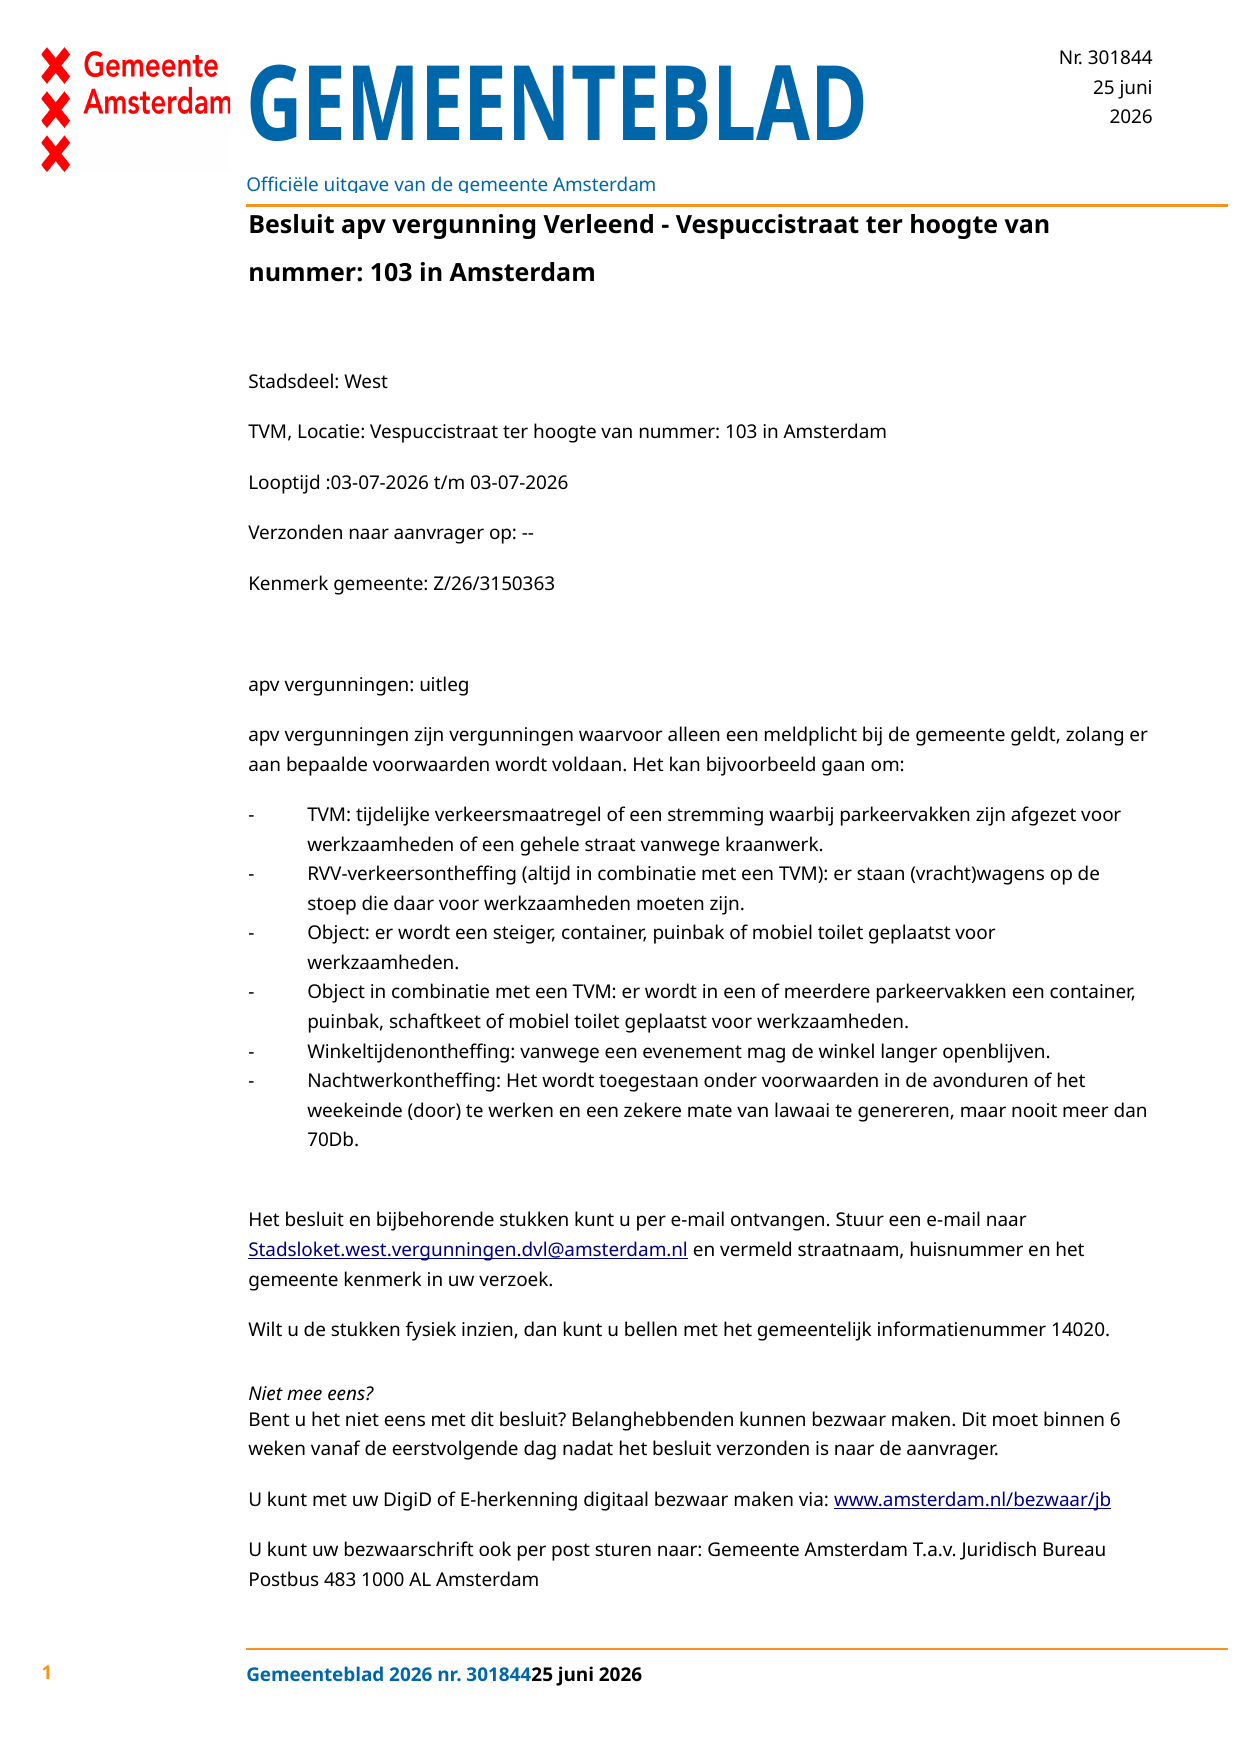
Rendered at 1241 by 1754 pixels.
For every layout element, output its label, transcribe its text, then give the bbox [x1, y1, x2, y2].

text apv vergunningen: uitleg [248, 671, 1152, 697]
list Winkeltijdenontheffing: vanwege een evenement mag de winkel langer openblijven. [248, 1038, 1152, 1064]
list Object: er wordt een steiger, container, puinbak of mobiel toilet geplaatst voor werkzaamheden. [248, 919, 1152, 975]
text Bent u het niet eens met dit besluit? Belanghebbenden kunnen bezwaar maken. Dit moet binnen 6 weken vanaf de eerstvolgende dag nadat het besluit verzonden is naar de aanvrager. [248, 1406, 1152, 1461]
text Het besluit en bijbehorende stukken kunt u per e-mail ontvangen. Stuur een e-mail naar Stadsloket.west.vergunningen.dvl@amsterdam.nl en vermeld straatnaam, huisnummer en het gemeente kenmerk in uw verzoek. [248, 1207, 1152, 1292]
list Nachtwerkontheffing: Het wordt toegestaan onder voorwaarden in de avonduren of het weekeinde (door) te werken en een zekere mate van lawaai te genereren, maar nooit meer dan 70Db. [248, 1067, 1152, 1152]
text Kenmerk gemeente: Z/26/3150363 [248, 570, 1152, 596]
list TVM: tijdelijke verkeersmaatregel of een stremming waarbij parkeervakken zijn afgezet voor werkzaamheden of een gehele straat vanwege kraanwerk. [248, 801, 1152, 857]
text Besluit apv vergunning Verleend - Vespuccistraat ter hoogte van nummer: 103 in Amsterdam [248, 207, 1152, 288]
text Looptijd :03-07-2026 t/m 03-07-2026 [248, 469, 1152, 495]
text Niet mee eens? [248, 1380, 1152, 1406]
text TVM, Locatie: Vespuccistraat ter hoogte van nummer: 103 in Amsterdam [248, 419, 1152, 444]
text Stadsdeel: West [248, 368, 1152, 394]
text Verzonden naar aanvrager op: -- [248, 519, 1152, 545]
text apv vergunningen zijn vergunningen waarvoor alleen een meldplicht bij de gemeente geldt, zolang er aan bepaalde voorwaarden wordt voldaan. Het kan bijvoorbeeld gaan om: [248, 721, 1152, 777]
list Object in combinatie met een TVM: er wordt in een of meerdere parkeervakken een container, puinbak, schaftkeet of mobiel toilet geplaatst voor werkzaamheden. [248, 979, 1152, 1034]
text Wilt u de stukken fysiek inzien, dan kunt u bellen met het gemeentelijk informatienummer 14020. [248, 1316, 1152, 1342]
text U kunt uw bezwaarschrift ook per post sturen naar: Gemeente Amsterdam T.a.v. Juridisch Bureau Postbus 483 1000 AL Amsterdam [248, 1536, 1152, 1592]
text U kunt met uw DigiD of E-herkenning digitaal bezwaar maken via: www.amsterdam.nl/bezwaar/jb [248, 1486, 1152, 1512]
list RVV-verkeersontheffing (altijd in combinatie met een TVM): er staan (vracht)wagens op de stoep die daar voor werkzaamheden moeten zijn. [248, 860, 1152, 916]
picture [41, 47, 231, 172]
